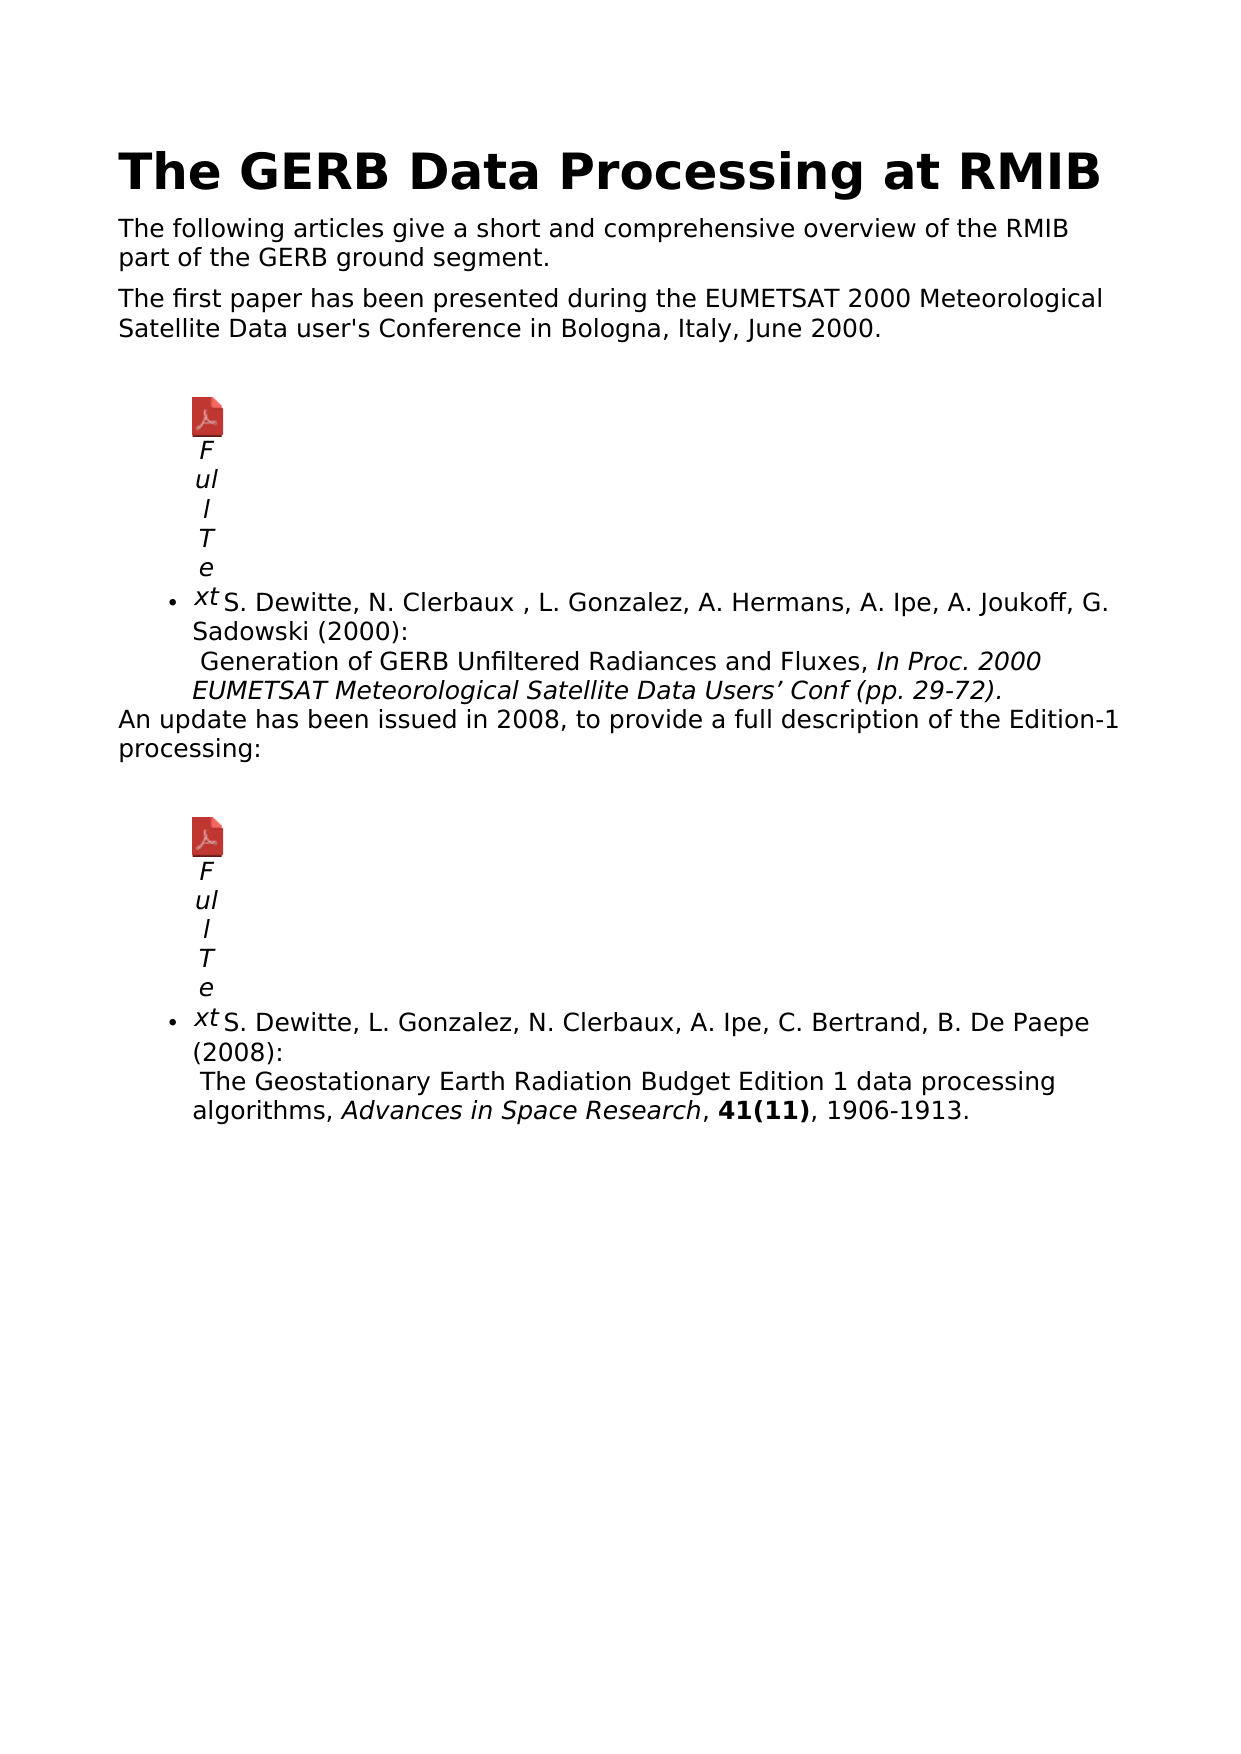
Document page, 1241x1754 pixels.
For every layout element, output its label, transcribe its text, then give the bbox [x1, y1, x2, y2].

list Full Text [192, 437, 223, 612]
list Full Text [192, 857, 223, 1032]
list S. Dewitte, L. Gonzalez, N. Clerbaux, A. Ipe, C. Bertrand, B. De Paepe (2008): The Geostationary Earth Radiation Budget Edition 1 data processing algorithms, Advances in Space Research, 41(11), 1906-1913. [177, 805, 1122, 1125]
text The following articles give a short and comprehensive overview of the RMIB part of the GERB ground segment. [118, 214, 1122, 272]
picture [192, 817, 224, 857]
picture [192, 397, 224, 437]
subtitle The GERB Data Processing at RMIB [118, 143, 1122, 201]
list S. Dewitte, N. Clerbaux , L. Gonzalez, A. Hermans, A. Ipe, A. Joukoff, G. Sadowski (2000): Generation of GERB Unfiltered Radiances and Fluxes, In Proc. 2000 EUMETSAT Meteorological Satellite Data Users’ Conf (pp. 29-72). [177, 385, 1122, 705]
text The first paper has been presented during the EUMETSAT 2000 Meteorological Satellite Data user's Conference in Bologna, Italy, June 2000. [118, 285, 1122, 343]
text An update has been issued in 2008, to provide a full description of the Edition-1 processing: [118, 705, 1122, 763]
